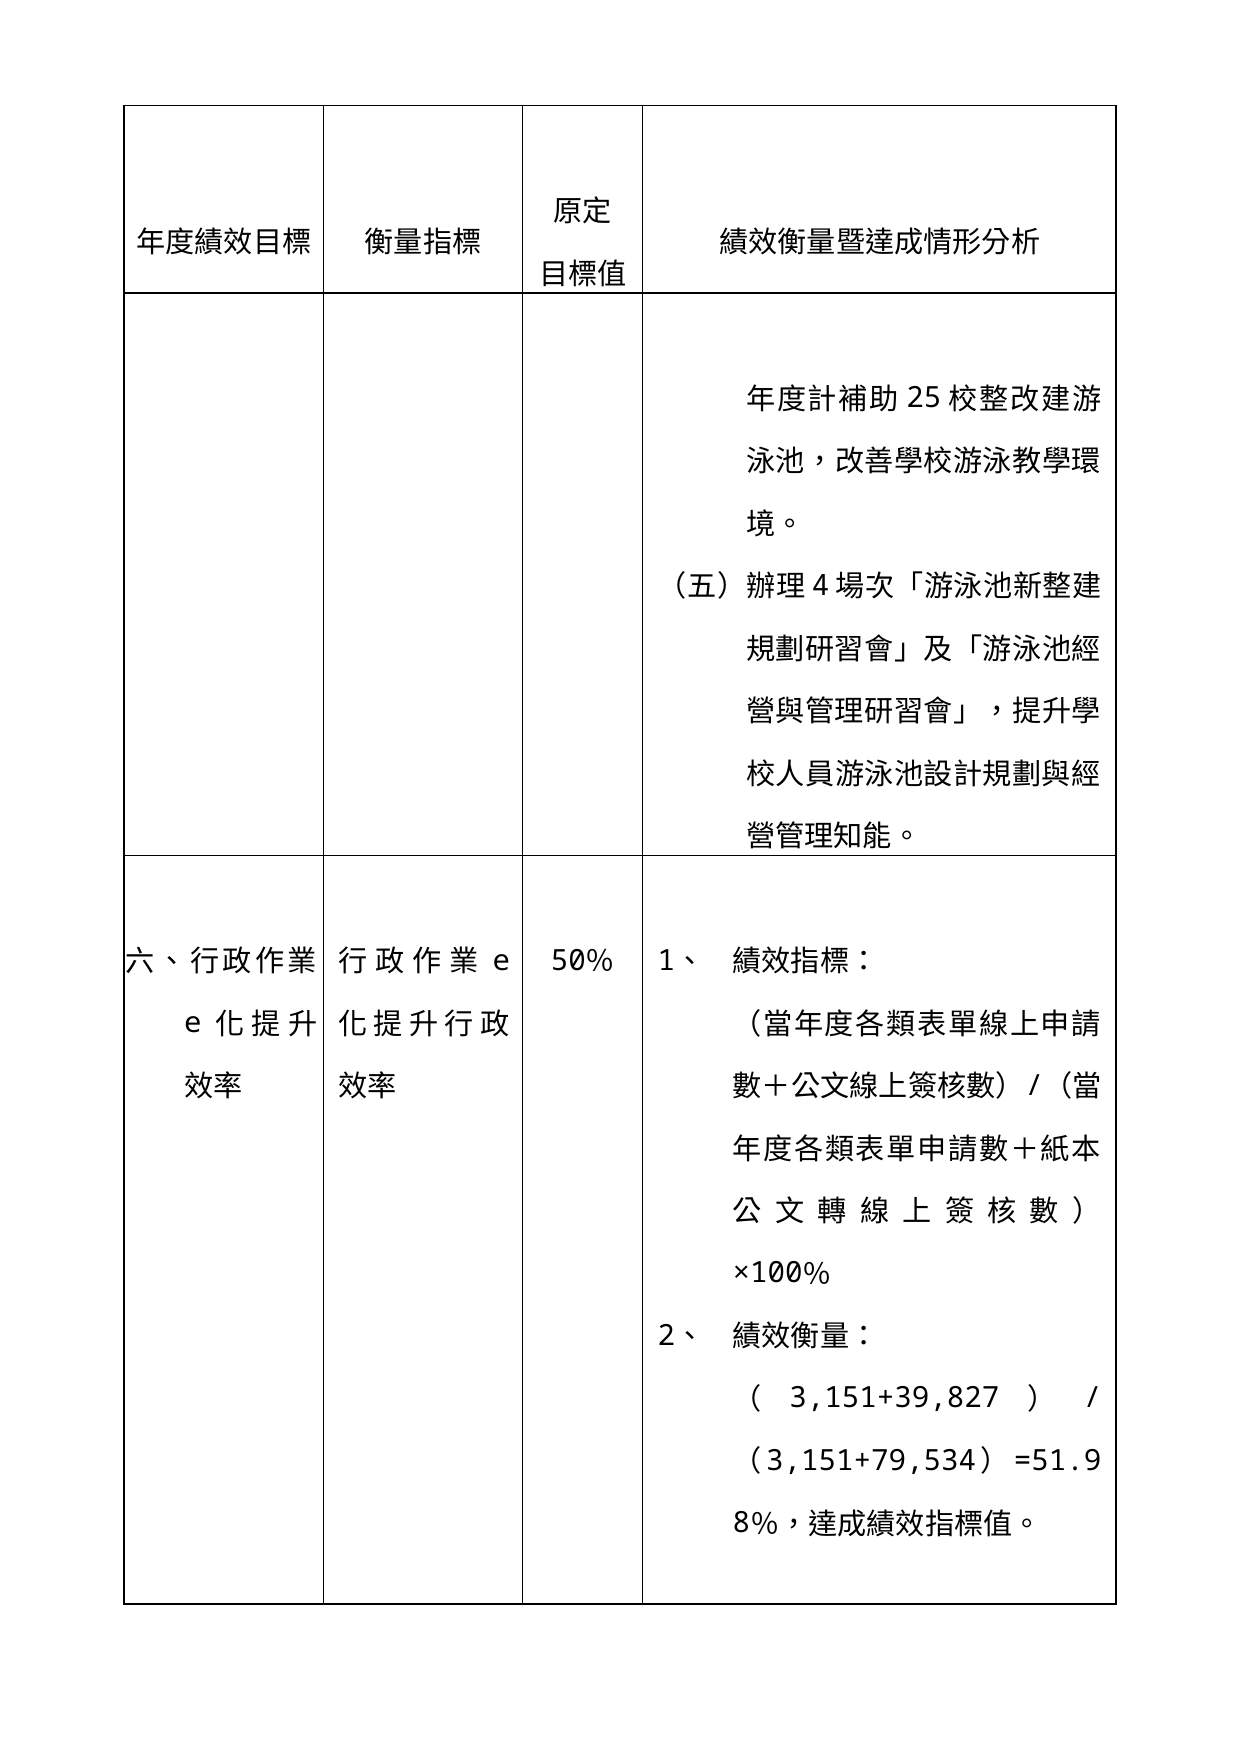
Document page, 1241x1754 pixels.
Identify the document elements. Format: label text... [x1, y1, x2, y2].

table_cell 年度計補助25校整改建游泳池，改善學校游泳教學環境。 （五）辦理4場次「游泳池新整建規劃研習會」及「游泳池經營與管理研習會」，提升學校人員游泳池設計規劃與經營管理知能。 [643, 294, 1115, 855]
table_cell [523, 294, 642, 855]
table_cell 行政作業e化提升行政效率 [324, 856, 522, 1603]
table_header 原定 目標值 [523, 106, 642, 292]
table_cell [125, 294, 323, 855]
table_cell [324, 294, 522, 855]
table_header 年度績效目標 [125, 106, 323, 292]
table_header 績效衡量暨達成情形分析 [643, 106, 1115, 292]
table_cell 50％ [523, 856, 642, 1603]
table_cell 績效指標： （當年度各類表單線上申請數＋公文線上簽核數）/（當年度各類表單申請數＋紙本公文轉線上簽核數） ×100％ 績效衡量： （3,151+39,827）/（3,151+79,534）=51.98％，達成績效指標值。 [643, 856, 1115, 1603]
table_cell 六、行政作業e化提升效率 [125, 856, 323, 1603]
table_header 衡量指標 [324, 106, 522, 292]
